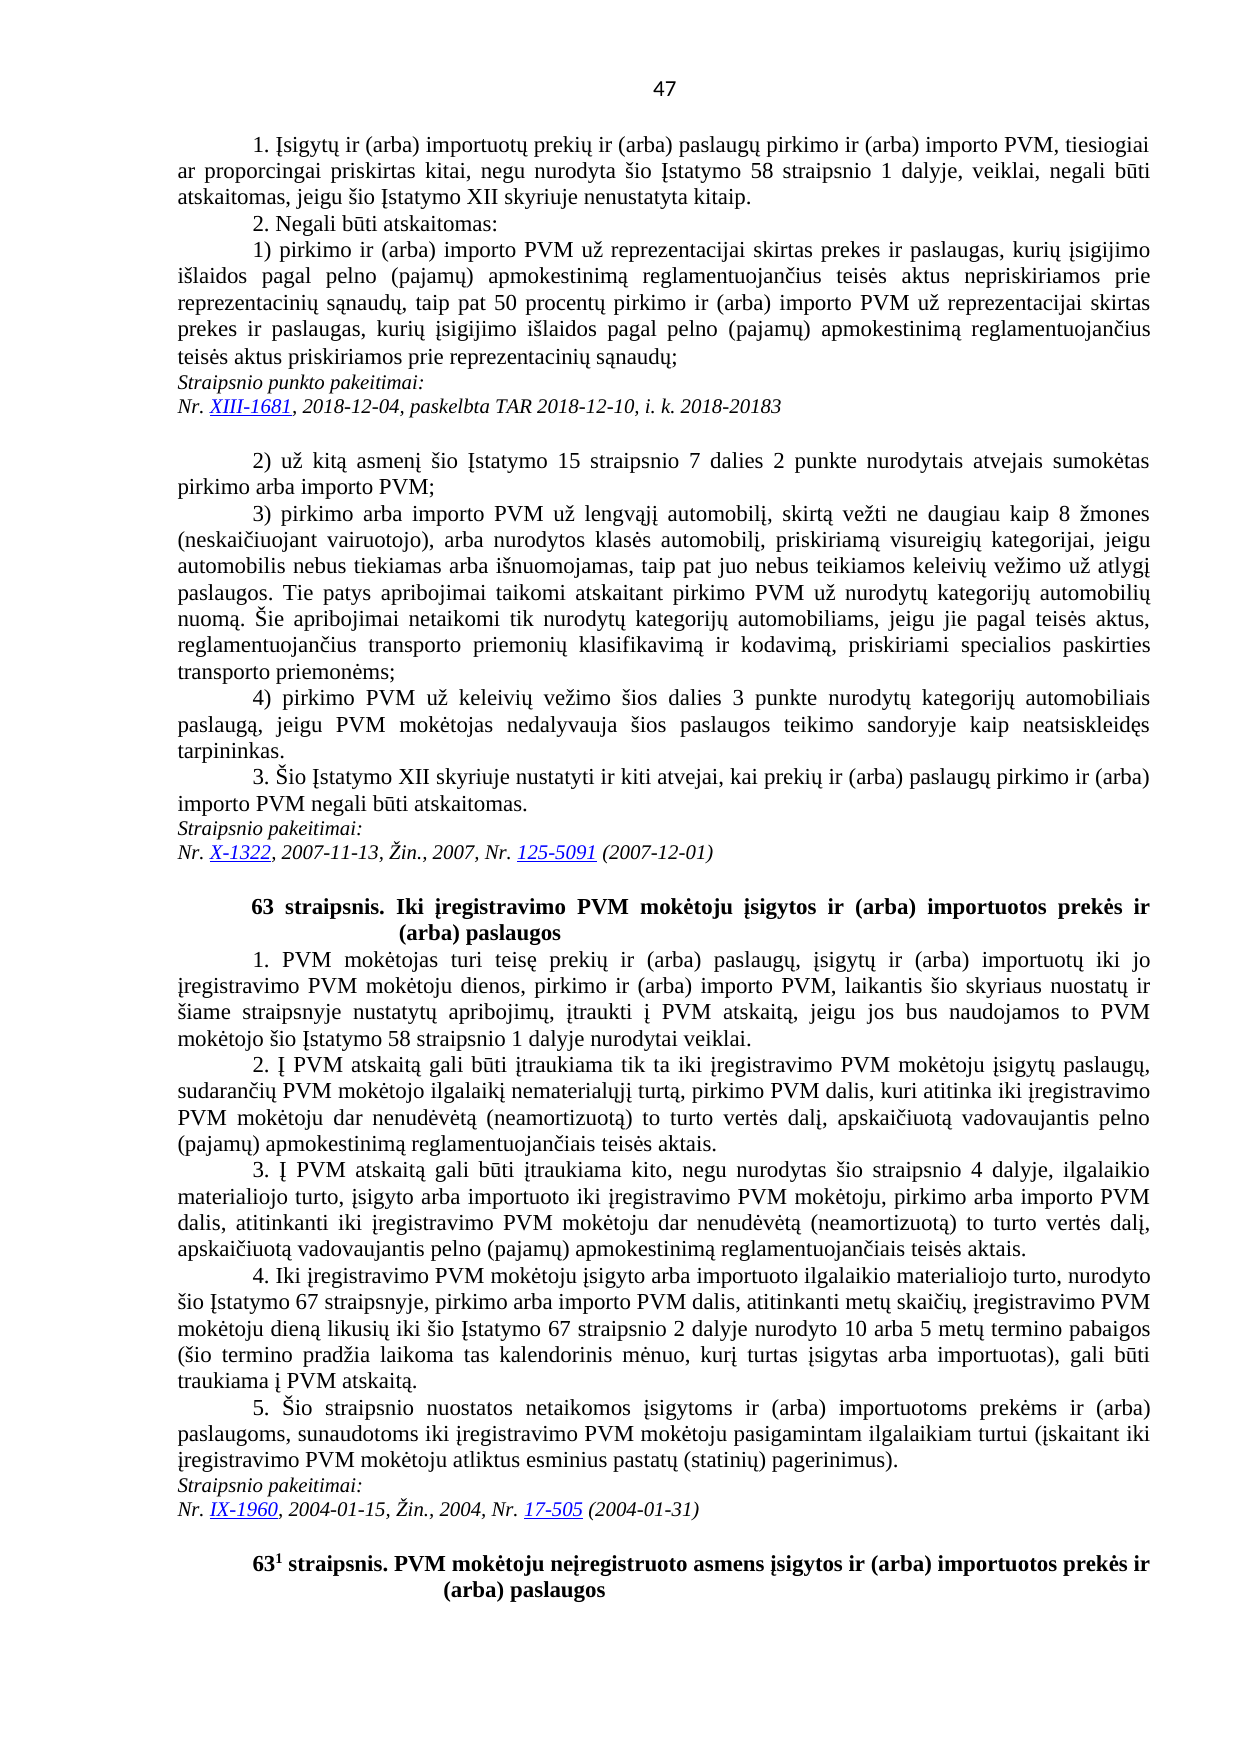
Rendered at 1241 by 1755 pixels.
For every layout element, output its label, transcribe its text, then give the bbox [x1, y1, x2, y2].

text 5. Šio straipsnio nuostatos netaikomos įsigytoms ir (arba) importuotoms prekėms ir (arba) paslaugoms, sunaudotoms iki įregistravimo PVM mokėtoju pasigamintam ilgalaikiam turtui (įskaitant iki įregistravimo PVM mokėtoju atliktus esminius pastatų (statinių) pagerinimus). [177, 1394, 1152, 1473]
text Straipsnio pakeitimai: [177, 1473, 1152, 1497]
text 631 straipsnis. PVM mokėtoju neįregistruoto asmens įsigytos ir (arba) importuotos prekės ir (arba) paslaugos [252, 1549, 1152, 1602]
text 1. Įsigytų ir (arba) importuotų prekių ir (arba) paslaugų pirkimo ir (arba) importo PVM, tiesiogiai ar proporcingai priskirtas kitai, negu nurodyta šio Įstatymo 58 straipsnio 1 dalyje, veiklai, negali būti atskaitomas, jeigu šio Įstatymo XII skyriuje nenustatyta kitaip. [177, 131, 1152, 210]
text 3. Šio Įstatymo XII skyriuje nustatyti ir kiti atvejai, kai prekių ir (arba) paslaugų pirkimo ir (arba) importo PVM negali būti atskaitomas. [177, 763, 1152, 816]
text 1. PVM mokėtojas turi teisę prekių ir (arba) paslaugų, įsigytų ir (arba) importuotų iki jo įregistravimo PVM mokėtoju dienos, pirkimo ir (arba) importo PVM, laikantis šio skyriaus nuostatų ir šiame straipsnyje nustatytų apribojimų, įtraukti į PVM atskaitą, jeigu jos bus naudojamos to PVM mokėtojo šio Įstatymo 58 straipsnio 1 dalyje nurodytai veiklai. [177, 946, 1152, 1051]
text Nr. IX-1960, 2004-01-15, Žin., 2004, Nr. 17-505 (2004-01-31) [177, 1497, 1152, 1521]
text Nr. XIII-1681, 2018-12-04, paskelbta TAR 2018-12-10, i. k. 2018-20183 [177, 394, 1152, 418]
text Straipsnio pakeitimai: [177, 816, 1152, 840]
text 3) pirkimo arba importo PVM už lengvąjį automobilį, skirtą vežti ne daugiau kaip 8 žmones (neskaičiuojant vairuotojo), arba nurodytos klasės automobilį, priskiriamą visureigių kategorijai, jeigu automobilis nebus tiekiamas arba išnuomojamas, taip pat juo nebus teikiamos keleivių vežimo už atlygį paslaugos. Tie patys apribojimai taikomi atskaitant pirkimo PVM už nurodytų kategorijų automobilių nuomą. Šie apribojimai netaikomi tik nurodytų kategorijų automobiliams, jeigu jie pagal teisės aktus, reglamentuojančius transporto priemonių klasifikavimą ir kodavimą, priskiriami specialios paskirties transporto priemonėms; [177, 500, 1152, 684]
text 2) už kitą asmenį šio Įstatymo 15 straipsnio 7 dalies 2 punkte nurodytais atvejais sumokėtas pirkimo arba importo PVM; [177, 447, 1152, 500]
text 2. Negali būti atskaitomas: [177, 210, 1152, 236]
text 4. Iki įregistravimo PVM mokėtoju įsigyto arba importuoto ilgalaikio materialiojo turto, nurodyto šio Įstatymo 67 straipsnyje, pirkimo arba importo PVM dalis, atitinkanti metų skaičių, įregistravimo PVM mokėtoju dieną likusių iki šio Įstatymo 67 straipsnio 2 dalyje nurodyto 10 arba 5 metų termino pabaigos (šio termino pradžia laikoma tas kalendorinis mėnuo, kurį turtas įsigytas arba importuotas), gali būti traukiama į PVM atskaitą. [177, 1262, 1152, 1394]
text Nr. X-1322, 2007-11-13, Žin., 2007, Nr. 125-5091 (2007-12-01) [177, 840, 1152, 864]
text 3. Į PVM atskaitą gali būti įtraukiama kito, negu nurodytas šio straipsnio 4 dalyje, ilgalaikio materialiojo turto, įsigyto arba importuoto iki įregistravimo PVM mokėtoju, pirkimo arba importo PVM dalis, atitinkanti iki įregistravimo PVM mokėtoju dar nenudėvėtą (neamortizuotą) to turto vertės dalį, apskaičiuotą vadovaujantis pelno (pajamų) apmokestinimą reglamentuojančiais teisės aktais. [177, 1156, 1152, 1262]
text 63 straipsnis. Iki įregistravimo PVM mokėtoju įsigytos ir (arba) importuotos prekės ir (arba) paslaugos [251, 893, 1152, 946]
text 1) pirkimo ir (arba) importo PVM už reprezentacijai skirtas prekes ir paslaugas, kurių įsigijimo išlaidos pagal pelno (pajamų) apmokestinimą reglamentuojančius teisės aktus nepriskiriamos prie reprezentacinių sąnaudų, taip pat 50 procentų pirkimo ir (arba) importo PVM už reprezentacijai skirtas prekes ir paslaugas, kurių įsigijimo išlaidos pagal pelno (pajamų) apmokestinimą reglamentuojančius teisės aktus priskiriamos prie reprezentacinių sąnaudų; [177, 236, 1152, 370]
text 2. Į PVM atskaitą gali būti įtraukiama tik ta iki įregistravimo PVM mokėtoju įsigytų paslaugų, sudarančių PVM mokėtojo ilgalaikį nematerialųjį turtą, pirkimo PVM dalis, kuri atitinka iki įregistravimo PVM mokėtoju dar nenudėvėtą (neamortizuotą) to turto vertės dalį, apskaičiuotą vadovaujantis pelno (pajamų) apmokestinimą reglamentuojančiais teisės aktais. [177, 1051, 1152, 1156]
text Straipsnio punkto pakeitimai: [177, 370, 1152, 394]
text 4) pirkimo PVM už keleivių vežimo šios dalies 3 punkte nurodytų kategorijų automobiliais paslaugą, jeigu PVM mokėtojas nedalyvauja šios paslaugos teikimo sandoryje kaip neatsiskleidęs tarpininkas. [177, 684, 1152, 763]
